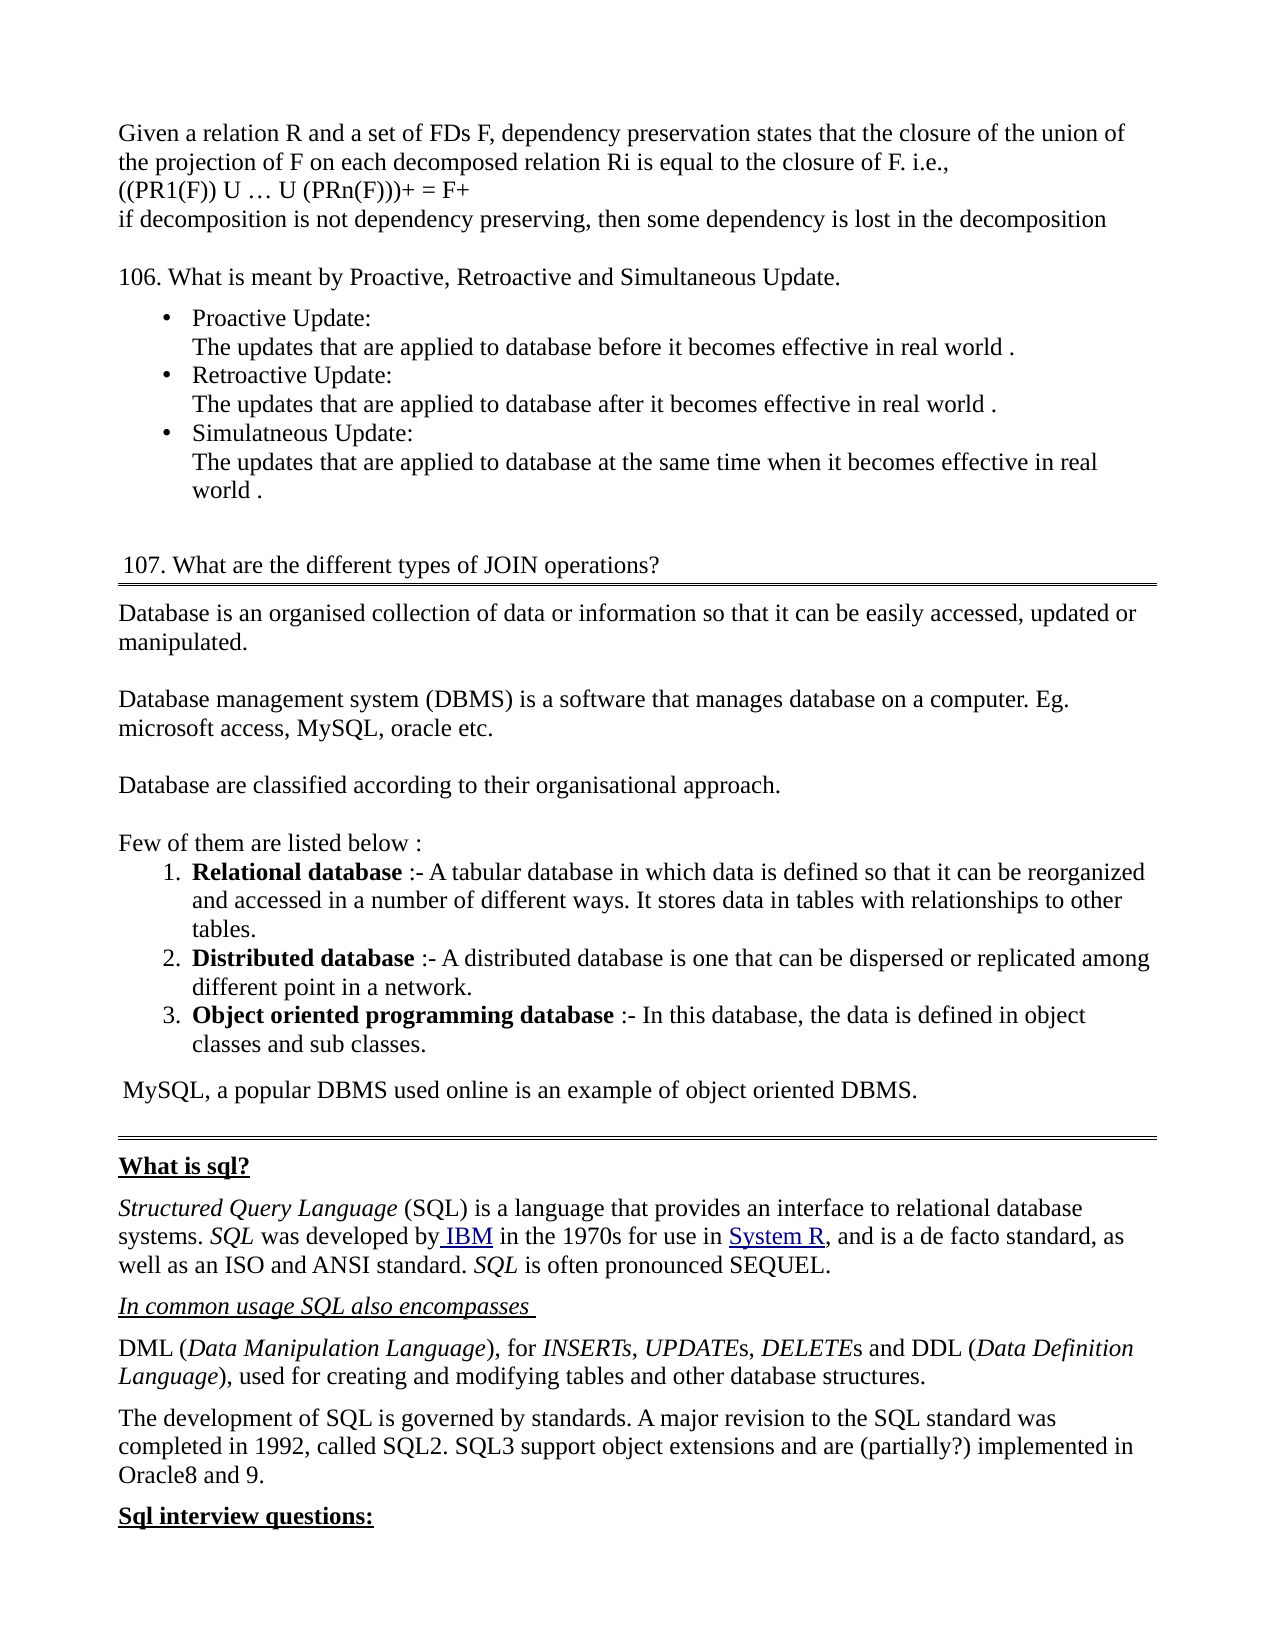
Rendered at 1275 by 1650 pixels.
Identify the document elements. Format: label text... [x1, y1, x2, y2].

text Structured Query Language (SQL) is a language that provides an interface to relational database systems. SQL was developed by IBM in the 1970s for use in System R, and is a de facto standard, as well as an ISO and ANSI standard. SQL is often pronounced SEQUEL. [118, 1193, 1157, 1279]
list Distributed database :- A distributed database is one that can be dispersed or replicated among different point in a network. [162, 943, 1157, 1000]
text DML (Data Manipulation Language), for INSERTs, UPDATEs, DELETEs and DDL (Data Definition Language), used for creating and modifying tables and other database structures. [118, 1333, 1157, 1390]
text Given a relation R and a set of FDs F, dependency preservation states that the closure of the union of the projection of F on each decomposed relation Ri is equal to the closure of F. i.e., ((PR1(F)) U … U (PRn(F)))+ = F+ if decomposition is not dependency preserving, then some dependency is lost in the decomposition 106. What is meant by Proactive, Retroactive and Simultaneous Update. [118, 118, 1157, 291]
text Sql interview questions: [118, 1501, 1157, 1530]
list Object oriented programming database :- In this database, the data is defined in object classes and sub classes. [162, 1000, 1157, 1058]
list Retroactive Update: The updates that are applied to database after it becomes effective in real world . [162, 361, 1157, 418]
text MySQL, a popular DBMS used online is an example of object oriented DBMS. [118, 1070, 1157, 1136]
list Proactive Update: The updates that are applied to database before it becomes effective in real world . [162, 303, 1157, 361]
text Database is an organised collection of data or information so that it can be easily accessed, updated or manipulated. Database management system (DBMS) is a software that manages database on a computer. Eg. microsoft access, MySQL, oracle etc. Database are classified according to their organisational approach. Few of them are listed below : [118, 598, 1157, 857]
text What is sql? [118, 1151, 1157, 1180]
text 107. What are the different types of JOIN operations? [118, 517, 1157, 583]
list Relational database :- A tabular database in which data is defined so that it can be reorganized and accessed in a number of different ways. It stores data in tables with relationships to other tables. [162, 857, 1157, 943]
text In common usage SQL also encompasses [118, 1291, 1157, 1320]
list Simulatneous Update: The updates that are applied to database at the same time when it becomes effective in real world . [162, 418, 1157, 504]
text The development of SQL is governed by standards. A major revision to the SQL standard was completed in 1992, called SQL2. SQL3 support object extensions and are (partially?) implemented in Oracle8 and 9. [118, 1403, 1157, 1489]
